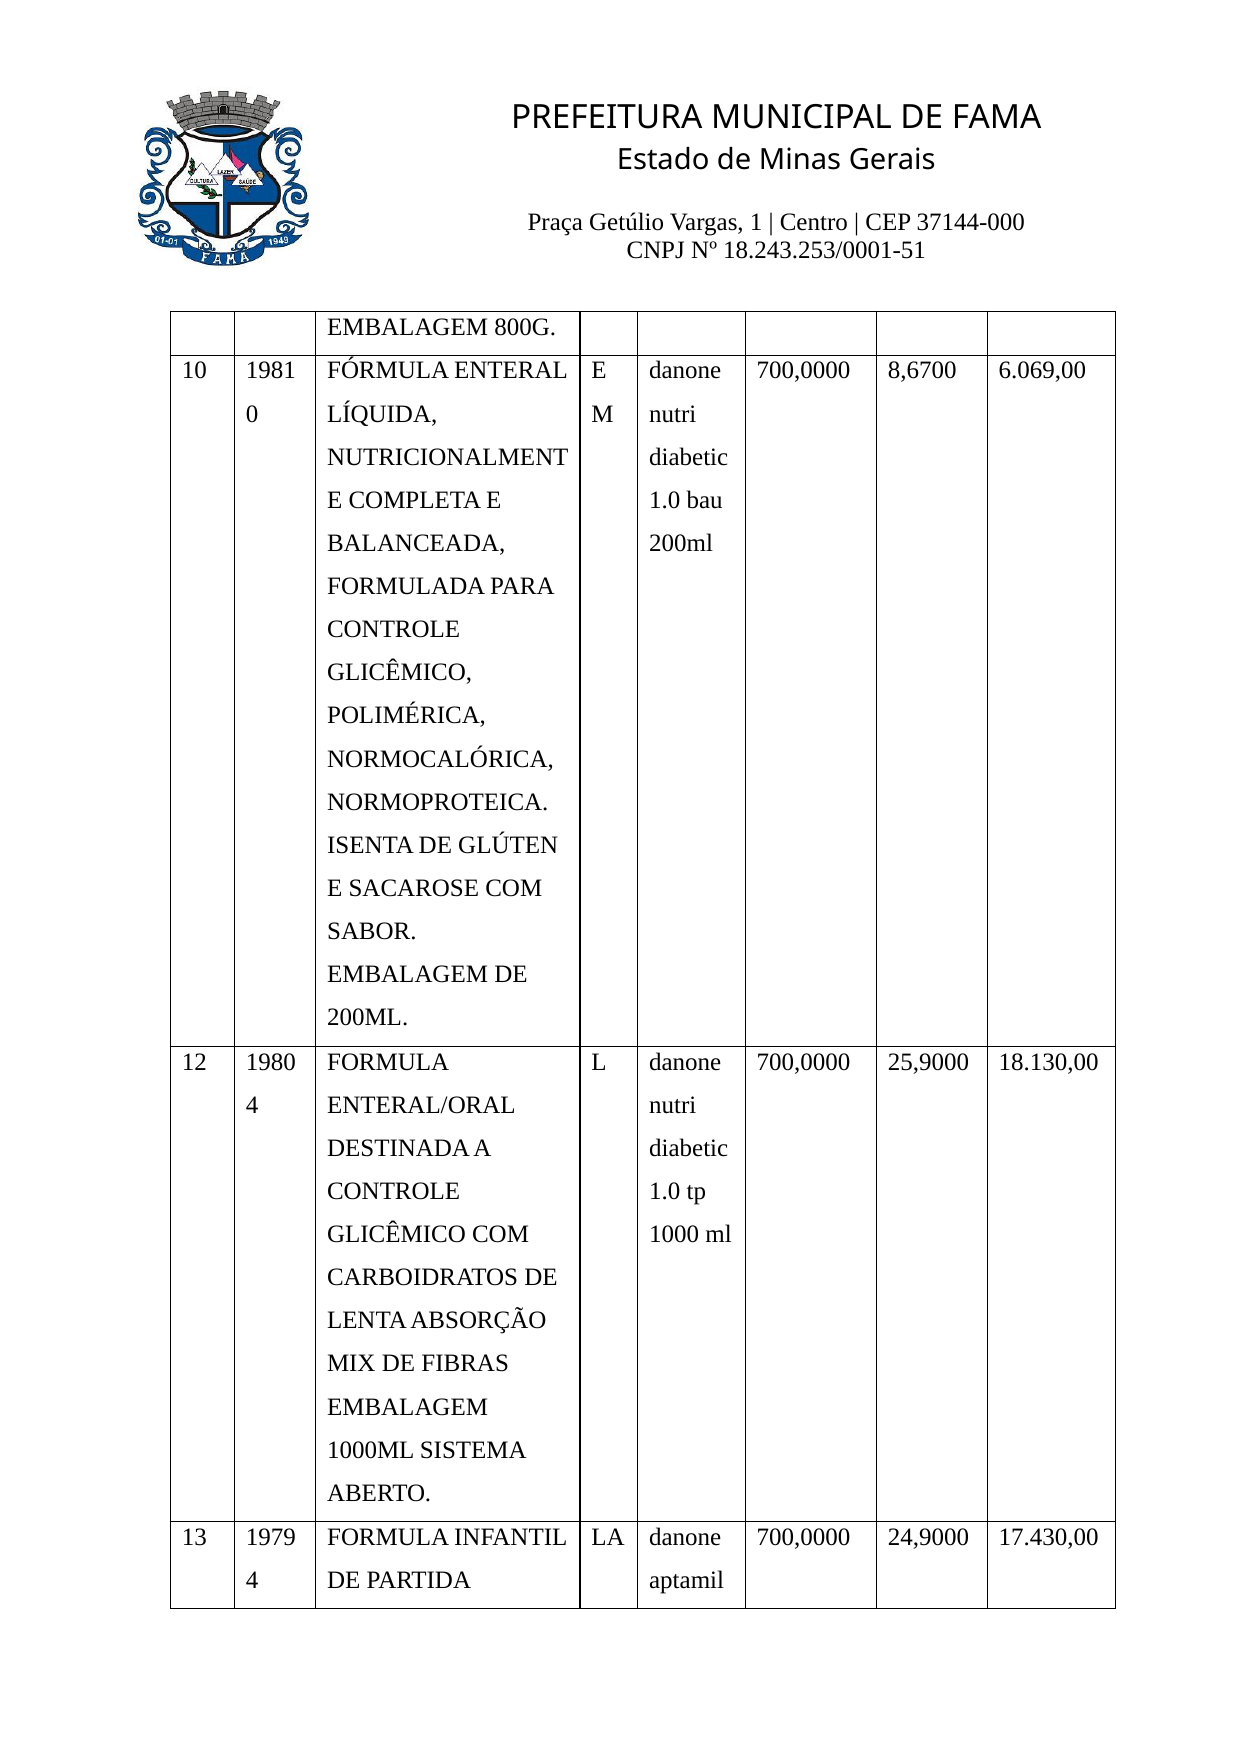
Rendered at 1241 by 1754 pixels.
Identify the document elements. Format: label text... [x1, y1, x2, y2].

table_cell [159, 311, 170, 1609]
table_cell 24,9000 [877, 1522, 987, 1608]
table_cell FÓRMULA ENTERAL LÍQUIDA, NUTRICIONALMENTE COMPLETA E BALANCEADA, FORMULADA PARA CONTROLE GLICÊMICO, POLIMÉRICA, NORMOCALÓRICA, NORMOPROTEICA. ISENTA DE GLÚTEN E SACAROSE COM SABOR. EMBALAGEM DE 200ML. [316, 356, 579, 1046]
table_cell [746, 312, 876, 354]
table_cell 19794 [235, 1522, 315, 1608]
table_cell 19804 [235, 1047, 315, 1521]
table_cell 17.430,00 [988, 1522, 1115, 1608]
table_cell 700,0000 [746, 1522, 876, 1608]
table_cell 6.069,00 [988, 356, 1115, 1046]
table_cell LA [581, 1522, 637, 1608]
table_cell 13 [171, 1522, 234, 1608]
table_cell 12 [171, 1047, 234, 1521]
table_cell EM [581, 356, 637, 1046]
table_cell FORMULA ENTERAL/ORAL DESTINADA A CONTROLE GLICÊMICO COM CARBOIDRATOS DE LENTA ABSORÇÃO MIX DE FIBRAS EMBALAGEM 1000ML SISTEMA ABERTO. [316, 1047, 579, 1521]
table_cell L [581, 1047, 637, 1521]
table_cell 700,0000 [746, 1047, 876, 1521]
table_cell 8,6700 [877, 356, 987, 1046]
table_cell [581, 312, 637, 354]
table_cell [1116, 311, 1126, 1609]
table_cell [877, 312, 987, 354]
table_cell 700,0000 [746, 356, 876, 1046]
table_cell FORMULA INFANTIL DE PARTIDA [316, 1522, 579, 1608]
table_cell [235, 312, 315, 354]
picture [133, 87, 313, 269]
table_cell 18.130,00 [988, 1047, 1115, 1521]
table_cell danone nutri diabetic 1.0 tp 1000 ml [638, 1047, 745, 1521]
table_cell 25,9000 [877, 1047, 987, 1521]
table_cell 19810 [235, 356, 315, 1046]
table_cell 10 [171, 356, 234, 1046]
table_cell danone aptamil [638, 1522, 745, 1608]
table_cell EMBALAGEM 800G. [316, 312, 579, 354]
table_cell danone nutri diabetic 1.0 bau 200ml [638, 356, 745, 1046]
table_cell [638, 312, 745, 354]
table_cell [171, 312, 234, 354]
table_cell [988, 312, 1115, 354]
